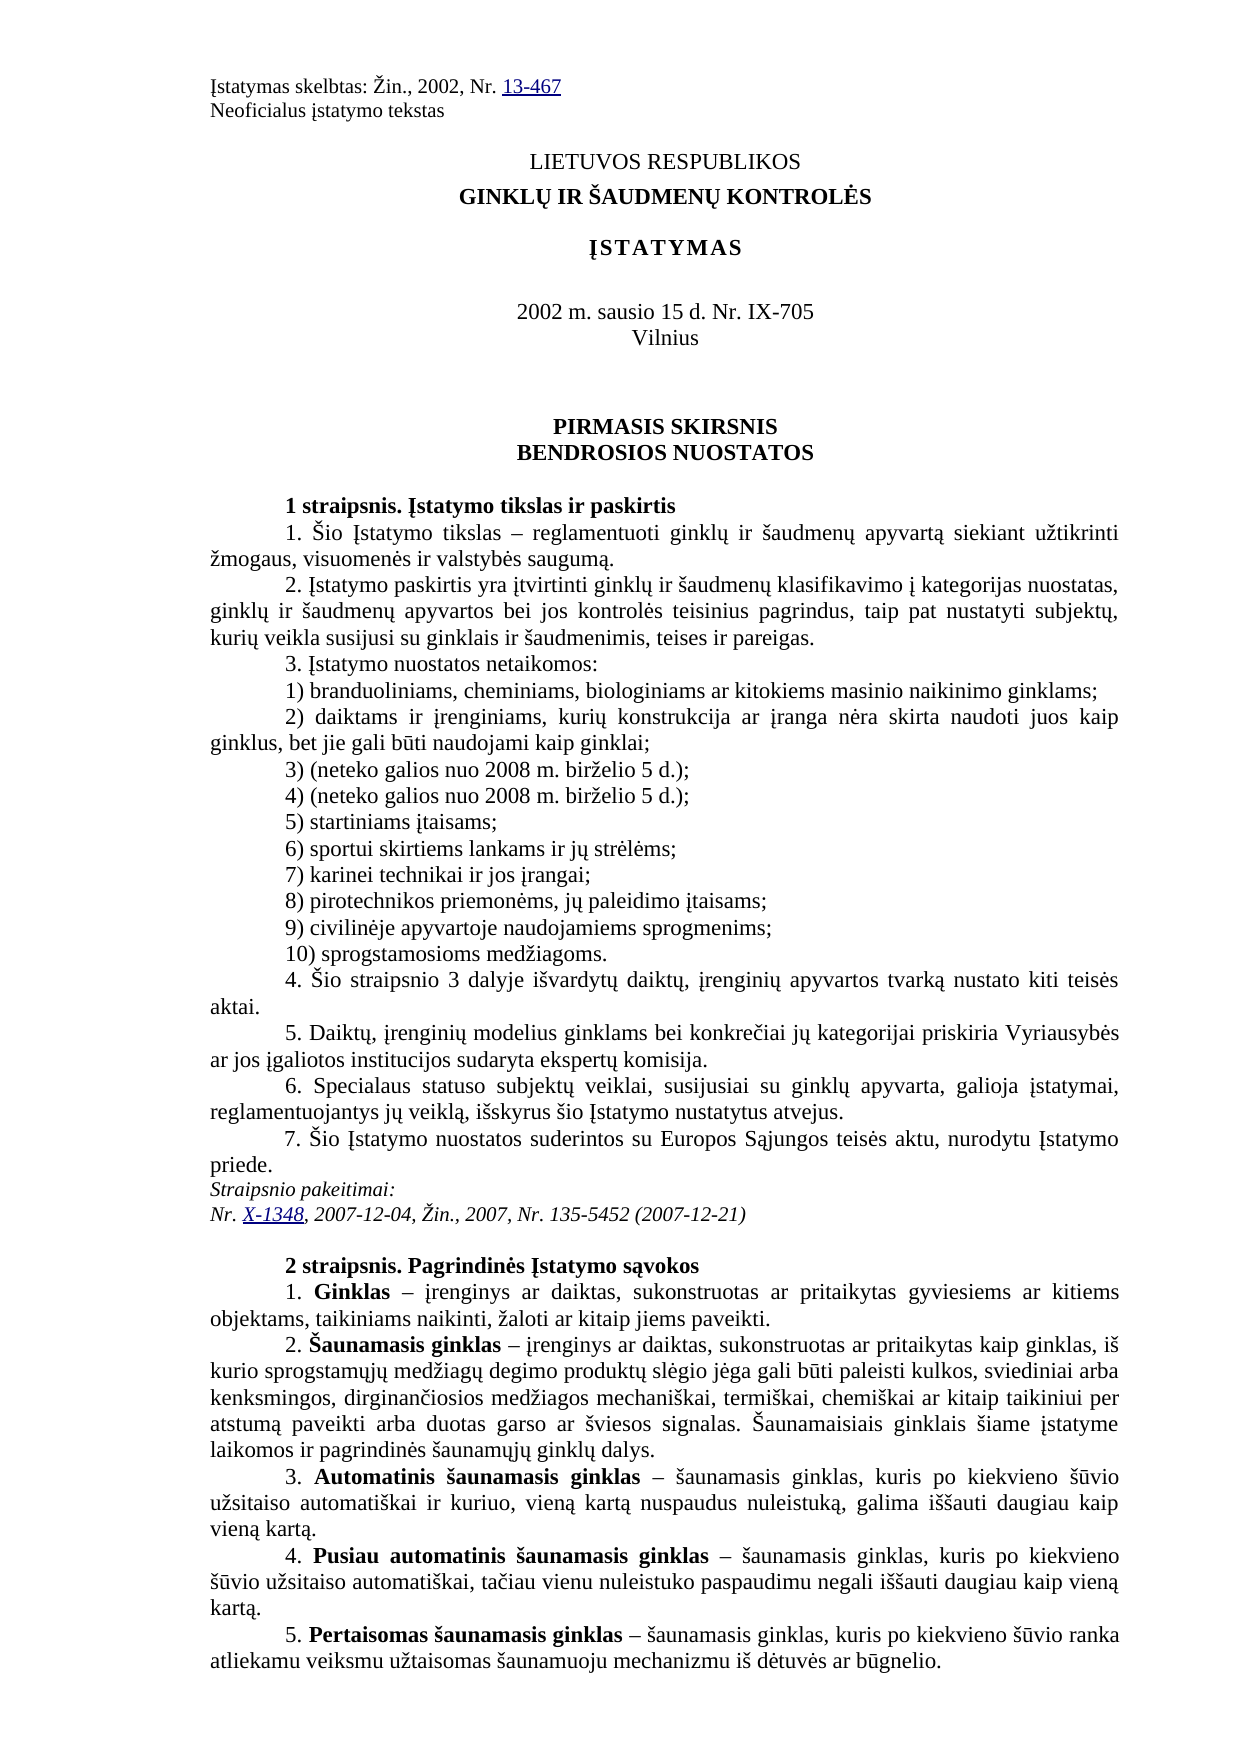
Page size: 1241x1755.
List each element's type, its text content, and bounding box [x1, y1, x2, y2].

text 3. Automatinis šaunamasis ginklas – šaunamasis ginklas, kuris po kiekvieno šūvio užsitaiso automatiškai ir kuriuo, vieną kartą nuspaudus nuleistuką, galima iššauti daugiau kaip vieną kartą. [210, 1463, 1120, 1542]
text 5. Daiktų, įrenginių modelius ginklams bei konkrečiai jų kategorijai priskiria Vyriausybės ar jos įgaliotos institucijos sudaryta ekspertų komisija. [210, 1019, 1120, 1072]
text 8) pirotechnikos priemonėms, jų paleidimo įtaisams; [210, 887, 1120, 914]
text 4. Pusiau automatinis šaunamasis ginklas – šaunamasis ginklas, kuris po kiekvieno šūvio užsitaiso automatiškai, tačiau vienu nuleistuko paspaudimu negali iššauti daugiau kaip vieną kartą. [210, 1542, 1120, 1621]
text 3) (neteko galios nuo 2008 m. birželio 5 d.); [210, 756, 1120, 782]
text 4) (neteko galios nuo 2008 m. birželio 5 d.); [210, 782, 1120, 808]
text LIETUVOS RESPUBLIKOS [210, 148, 1120, 174]
text BENDROSIOS NUOSTATOS [210, 439, 1120, 466]
text 7. Šio Įstatymo nuostatos suderintos su Europos Sąjungos teisės aktu, nurodytu Įstatymo priede. [210, 1125, 1120, 1177]
text 5. Pertaisomas šaunamasis ginklas – šaunamasis ginklas, kuris po kiekvieno šūvio ranka atliekamu veiksmu užtaisomas šaunamuoju mechanizmu iš dėtuvės ar būgnelio. [210, 1621, 1120, 1673]
text 2 straipsnis. Pagrindinės Įstatymo sąvokos [210, 1252, 1120, 1278]
text 7) karinei technikai ir jos įrangai; [210, 861, 1120, 887]
text Nr. X-1348, 2007-12-04, Žin., 2007, Nr. 135-5452 (2007-12-21) [210, 1201, 1120, 1226]
text 2) daiktams ir įrenginiams, kurių konstrukcija ar įranga nėra skirta naudoti juos kaip ginklus, bet jie gali būti naudojami kaip ginklai; [210, 703, 1120, 756]
text Įstatymas skelbtas: Žin., 2002, Nr. 13-467 [210, 73, 1120, 98]
text 6. Specialaus statuso subjektų veiklai, susijusiai su ginklų apyvarta, galioja įstatymai, reglamentuojantys jų veiklą, išskyrus šio Įstatymo nustatytus atvejus. [210, 1072, 1120, 1125]
text 1. Ginklas – įrenginys ar daiktas, sukonstruotas ar pritaikytas gyviesiems ar kitiems objektams, taikiniams naikinti, žaloti ar kitaip jiems paveikti. [210, 1278, 1120, 1331]
text 2. Įstatymo paskirtis yra įtvirtinti ginklų ir šaudmenų klasifikavimo į kategorijas nuostatas, ginklų ir šaudmenų apyvartos bei jos kontrolės teisinius pagrindus, taip pat nustatyti subjektų, kurių veikla susijusi su ginklais ir šaudmenimis, teises ir pareigas. [210, 571, 1120, 650]
text 1 straipsnis. Įstatymo tikslas ir paskirtis [210, 492, 1120, 518]
text ĮSTATYMAS [210, 234, 1120, 260]
text 5) startiniams įtaisams; [210, 808, 1120, 835]
text GINKLŲ IR ŠAUDMENŲ KONTROLĖS [210, 183, 1120, 209]
text 4. Šio straipsnio 3 dalyje išvardytų daiktų, įrenginių apyvartos tvarką nustato kiti teisės aktai. [210, 967, 1120, 1019]
text Straipsnio pakeitimai: [210, 1177, 1120, 1201]
text 10) sprogstamosioms medžiagoms. [210, 940, 1120, 967]
text 9) civilinėje apyvartoje naudojamiems sprogmenims; [210, 914, 1120, 940]
text 2002 m. sausio 15 d. Nr. IX-705 Vilnius [210, 298, 1120, 351]
subtitle PIRMASIS SKIRSNIS [210, 413, 1120, 439]
text 3. Įstatymo nuostatos netaikomos: [210, 650, 1120, 677]
text 6) sportui skirtiems lankams ir jų strėlėms; [210, 835, 1120, 861]
text Neoficialus įstatymo tekstas [210, 98, 1120, 122]
text 2. Šaunamasis ginklas – įrenginys ar daiktas, sukonstruotas ar pritaikytas kaip ginklas, iš kurio sprogstamųjų medžiagų degimo produktų slėgio jėga gali būti paleisti kulkos, sviediniai arba kenksmingos, dirginančiosios medžiagos mechaniškai, termiškai, chemiškai ar kitaip taikiniui per atstumą paveikti arba duotas garso ar šviesos signalas. Šaunamaisiais ginklais šiame įstatyme laikomos ir pagrindinės šaunamųjų ginklų dalys. [210, 1331, 1120, 1463]
text 1. Šio Įstatymo tikslas – reglamentuoti ginklų ir šaudmenų apyvartą siekiant užtikrinti žmogaus, visuomenės ir valstybės saugumą. [210, 518, 1120, 571]
text 1) branduoliniams, cheminiams, biologiniams ar kitokiems masinio naikinimo ginklams; [210, 677, 1120, 703]
